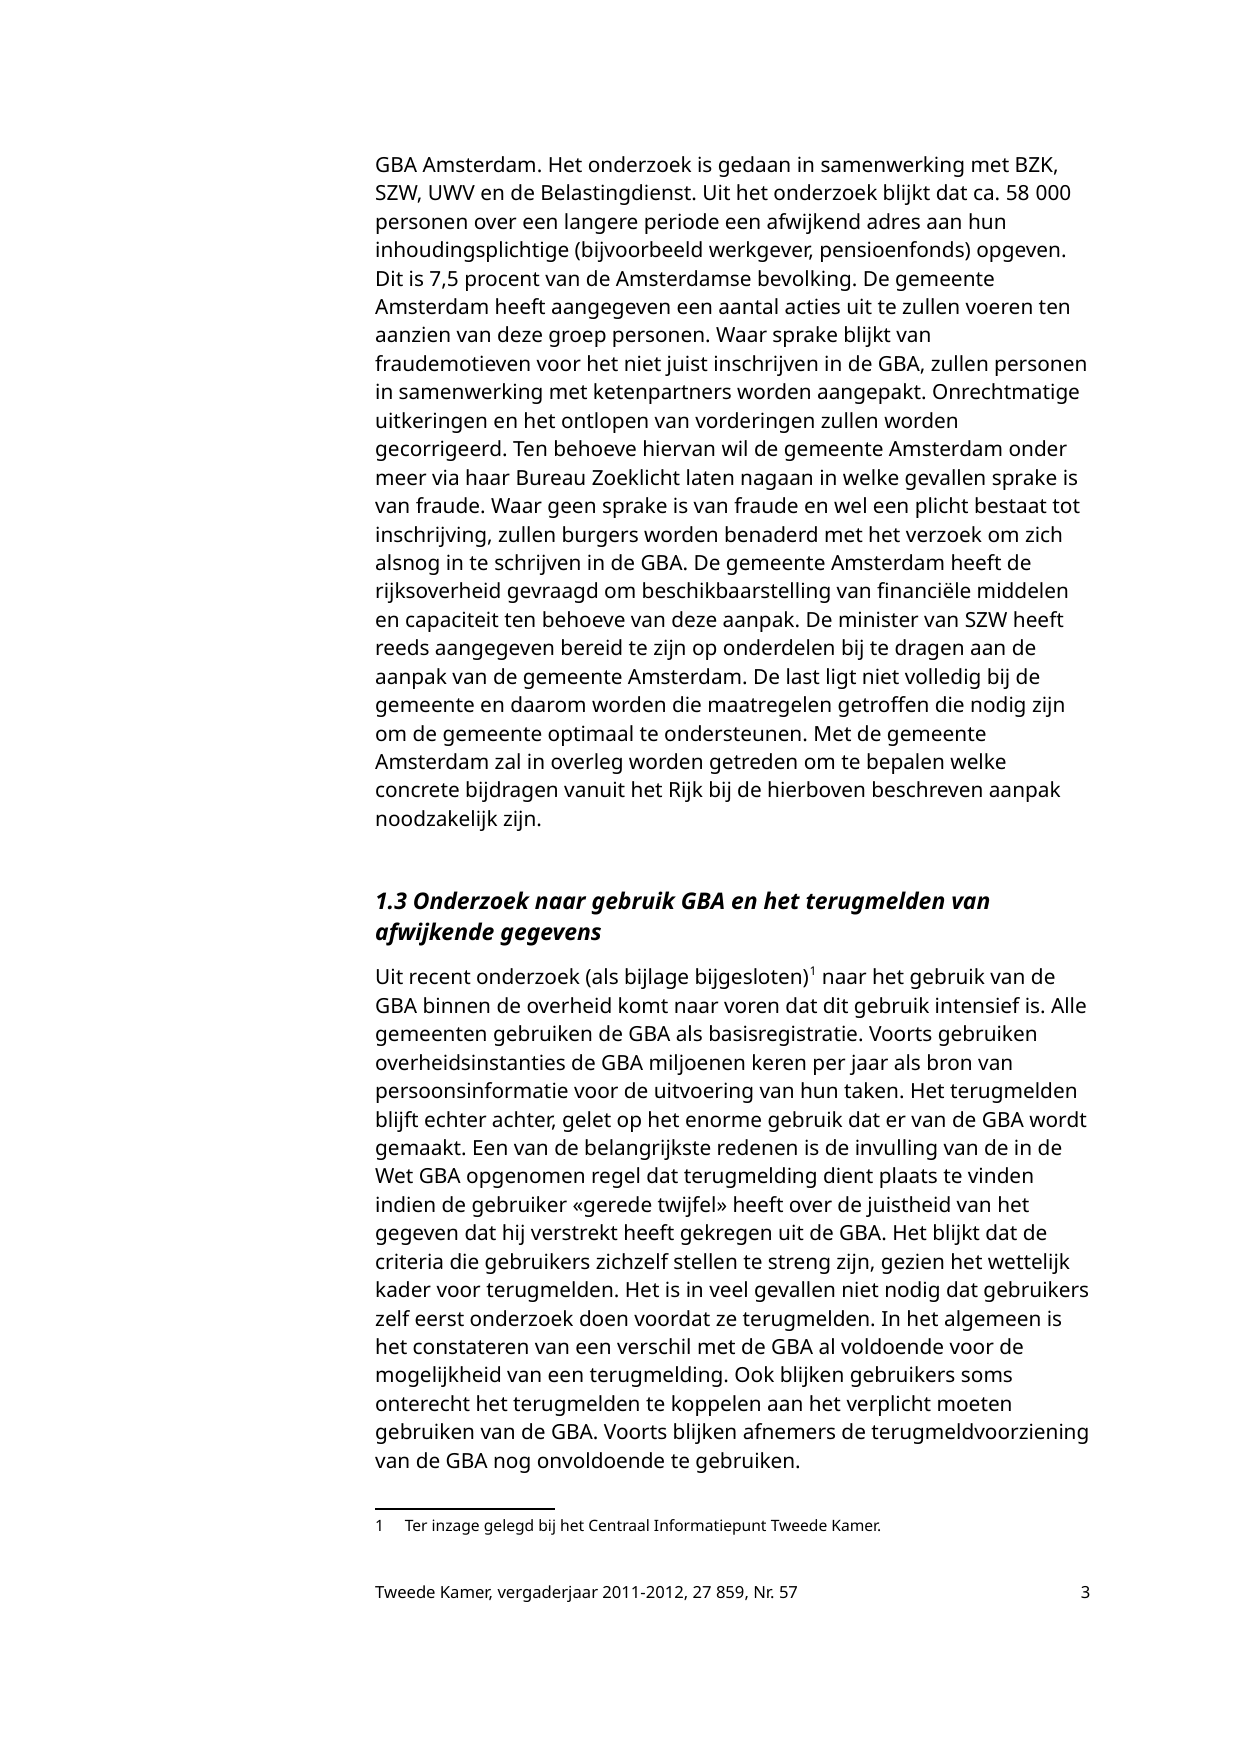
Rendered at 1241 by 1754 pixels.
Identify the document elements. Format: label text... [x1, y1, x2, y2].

text GBA Amsterdam. Het onderzoek is gedaan in samenwerking met BZK, SZW, UWV en de Belastingdienst. Uit het onderzoek blijkt dat ca. 58 000 personen over een langere periode een afwijkend adres aan hun inhoudingsplichtige (bijvoorbeeld werkgever, pensioenfonds) opgeven. Dit is 7,5 procent van de Amsterdamse bevolking. De gemeente Amsterdam heeft aangegeven een aantal acties uit te zullen voeren ten aanzien van deze groep personen. Waar sprake blijkt van fraudemotieven voor het niet juist inschrijven in de GBA, zullen personen in samenwerking met ketenpartners worden aangepakt. Onrechtmatige uitkeringen en het ontlopen van vorderingen zullen worden gecorrigeerd. Ten behoeve hiervan wil de gemeente Amsterdam onder meer via haar Bureau Zoeklicht laten nagaan in welke gevallen sprake is van fraude. Waar geen sprake is van fraude en wel een plicht bestaat tot inschrijving, zullen burgers worden benaderd met het verzoek om zich alsnog in te schrijven in de GBA. De gemeente Amsterdam heeft de rijksoverheid gevraagd om beschikbaarstelling van financiële middelen en capaciteit ten behoeve van deze aanpak. De minister van SZW heeft reeds aangegeven bereid te zijn op onderdelen bij te dragen aan de aanpak van de gemeente Amsterdam. De last ligt niet volledig bij de gemeente en daarom worden die maatregelen getroffen die nodig zijn om de gemeente optimaal te ondersteunen. Met de gemeente Amsterdam zal in overleg worden getreden om te bepalen welke concrete bijdragen vanuit het Rijk bij de hierboven beschreven aanpak noodzakelijk zijn. [375, 150, 1090, 832]
subtitle 1.3 Onderzoek naar gebruik GBA en het terugmelden van afwijkende gegevens [375, 885, 1090, 947]
text Ter inzage gelegd bij het Centraal Informatiepunt Tweede Kamer. [375, 1508, 1090, 1536]
text Uit recent onderzoek (als bijlage bijgesloten) naar het gebruik van de GBA binnen de overheid komt naar voren dat dit gebruik intensief is. Alle gemeenten gebruiken de GBA als basisregistratie. Voorts gebruiken overheidsinstanties de GBA miljoenen keren per jaar als bron van persoonsinformatie voor de uitvoering van hun taken. Het terugmelden blijft echter achter, gelet op het enorme gebruik dat er van de GBA wordt gemaakt. Een van de belangrijkste redenen is de invulling van de in de Wet GBA opgenomen regel dat terugmelding dient plaats te vinden indien de gebruiker «gerede twijfel» heeft over de juistheid van het gegeven dat hij verstrekt heeft gekregen uit de GBA. Het blijkt dat de criteria die gebruikers zichzelf stellen te streng zijn, gezien het wettelijk kader voor terugmelden. Het is in veel gevallen niet nodig dat gebruikers zelf eerst onderzoek doen voordat ze terugmelden. In het algemeen is het constateren van een verschil met de GBA al voldoende voor de mogelijkheid van een terugmelding. Ook blijken gebruikers soms onterecht het terugmelden te koppelen aan het verplicht moeten gebruiken van de GBA. Voorts blijken afnemers de terugmeldvoorziening van de GBA nog onvoldoende te gebruiken. [375, 962, 1090, 1474]
